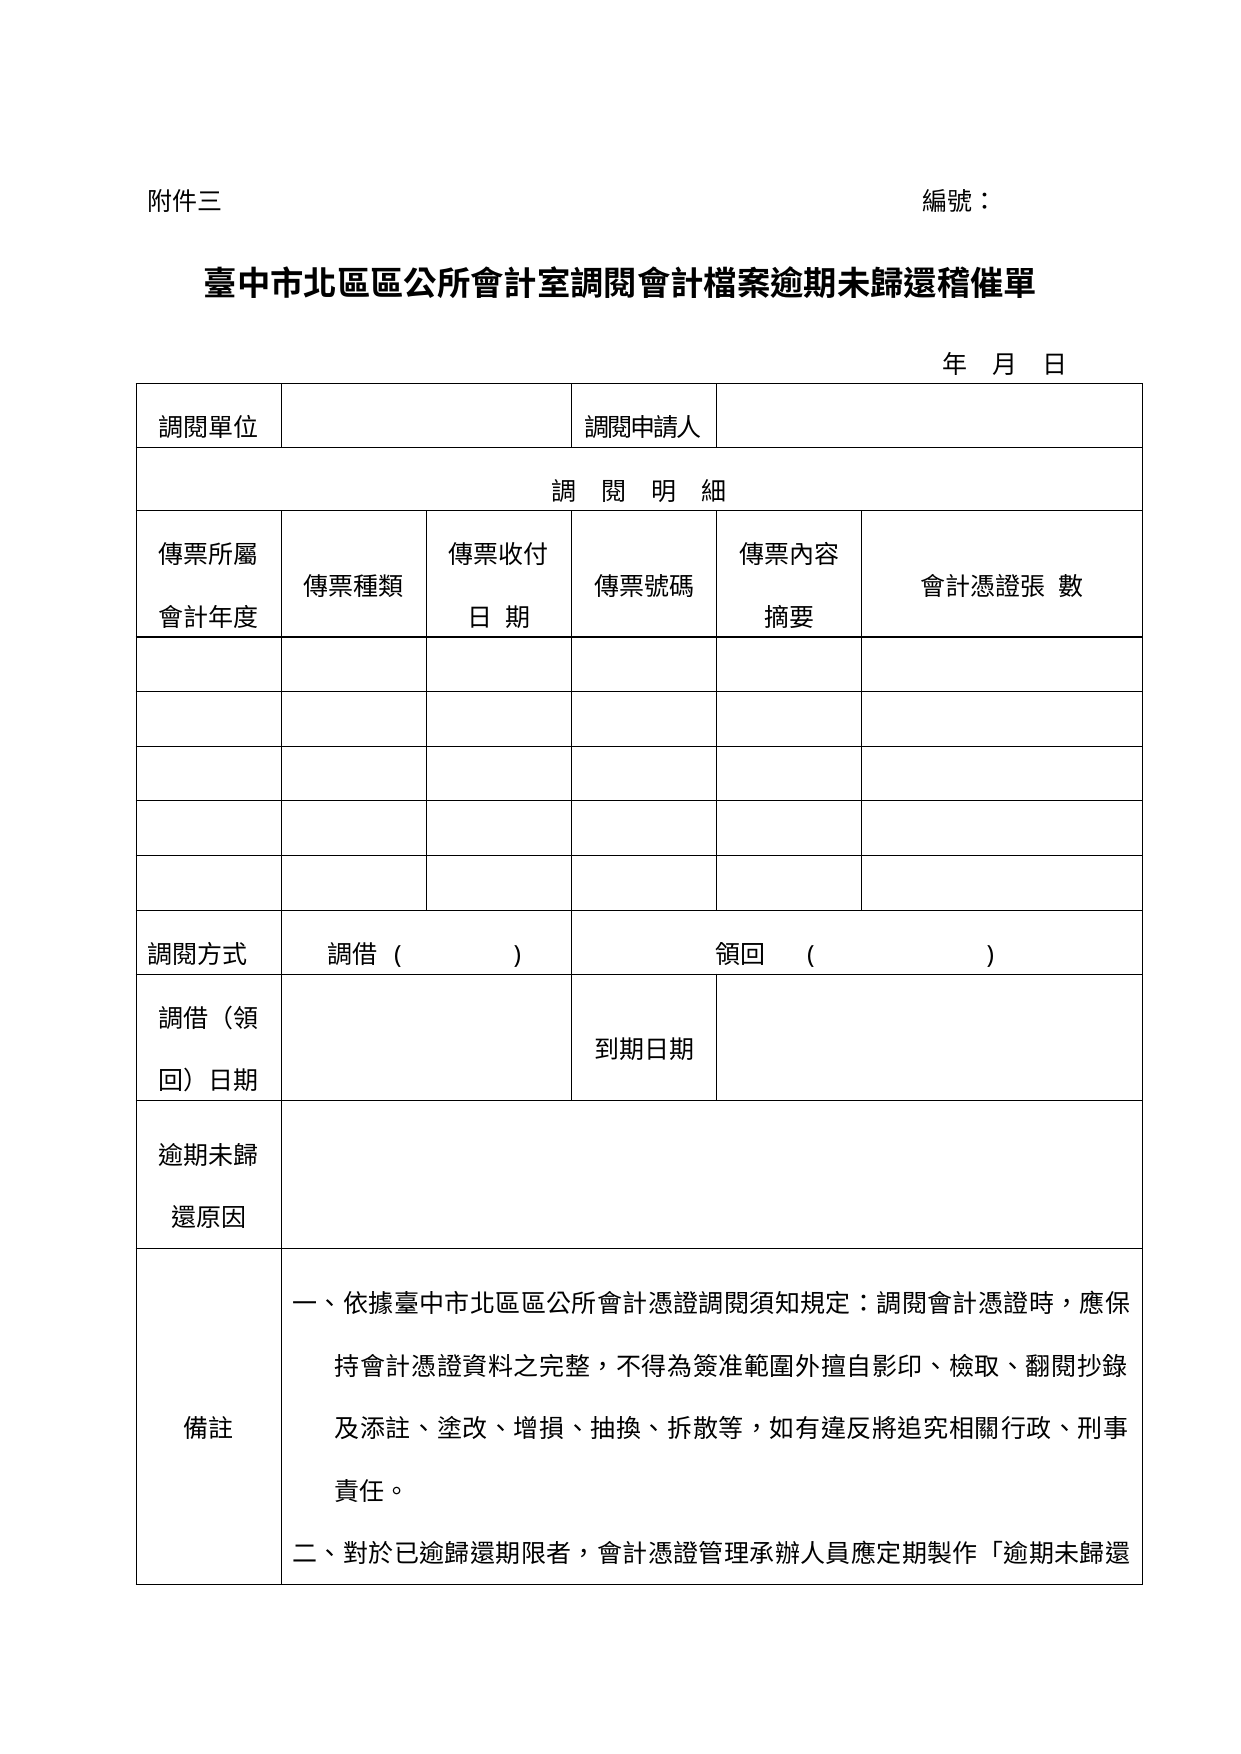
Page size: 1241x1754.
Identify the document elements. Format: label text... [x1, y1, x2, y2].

table_cell [572, 638, 716, 691]
table_cell 調借（領回）日期 [137, 975, 281, 1099]
table_cell [427, 801, 571, 855]
table_header 調閱申請人 [572, 384, 716, 447]
text 年 月 日 [148, 321, 1067, 383]
table_cell 調借 ( ) [282, 911, 571, 973]
table_cell [572, 801, 716, 855]
table_cell [137, 747, 281, 800]
table_cell [427, 638, 571, 691]
table_cell 一、依據臺中市北區區公所會計憑證調閱須知規定：調閱會計憑證時，應保持會計憑證資料之完整，不得為簽准範圍外擅自影印、檢取、翻閱抄錄及添註、塗改、增損、抽換、拆散等，如有違反將追究相關行政、刑事責任。 二、對於已逾歸還期限者，會計憑證管理承辦人員應定期製作「逾期未歸還 [282, 1249, 1142, 1584]
table_cell [427, 747, 571, 800]
table_cell [862, 692, 1142, 746]
table_cell [137, 638, 281, 691]
table_cell [717, 692, 861, 746]
table_cell 傳票種類 [282, 511, 426, 636]
table_cell [862, 638, 1142, 691]
table_cell 領回 ( ) [572, 911, 1142, 973]
table_cell [137, 801, 281, 855]
table_cell [862, 856, 1142, 910]
table_cell 逾期未歸還原因 [137, 1101, 281, 1248]
table_cell [282, 856, 426, 910]
table_cell [282, 801, 426, 855]
table_cell [282, 975, 571, 1099]
table_cell 傳票所屬會計年度 [137, 511, 281, 636]
table_cell [137, 692, 281, 746]
table_cell 到期日期 [572, 975, 716, 1099]
table_cell [137, 856, 281, 910]
table_cell [862, 747, 1142, 800]
table_cell [282, 747, 426, 800]
table_header 調閱單位 [137, 384, 281, 447]
table_cell [717, 975, 1142, 1099]
table_cell 傳票收付日 期 [427, 511, 571, 636]
table_cell [427, 856, 571, 910]
table_cell [282, 638, 426, 691]
table_cell [572, 856, 716, 910]
table_cell [862, 801, 1142, 855]
table_cell 備註 [137, 1249, 281, 1584]
table_cell [717, 801, 861, 855]
table_header [282, 384, 571, 447]
table_cell [427, 692, 571, 746]
table_cell [282, 692, 426, 746]
table_cell 調 閱 明 細 [137, 448, 1142, 510]
table_header [717, 384, 1142, 447]
table_cell [717, 856, 861, 910]
table_cell 傳票內容摘要 [717, 511, 861, 636]
text 臺中市北區區公所會計室調閱會計檔案逾期未歸還稽催單 [148, 239, 1092, 302]
table_cell 調閱方式 [137, 911, 281, 973]
text 附件三 編號： [148, 158, 1092, 221]
table_cell [717, 747, 861, 800]
table_cell [282, 1101, 1142, 1248]
table_cell [572, 692, 716, 746]
table_cell [572, 747, 716, 800]
table_cell 會計憑證張 數 [862, 511, 1142, 636]
table_cell 傳票號碼 [572, 511, 716, 636]
table_cell [717, 638, 861, 691]
